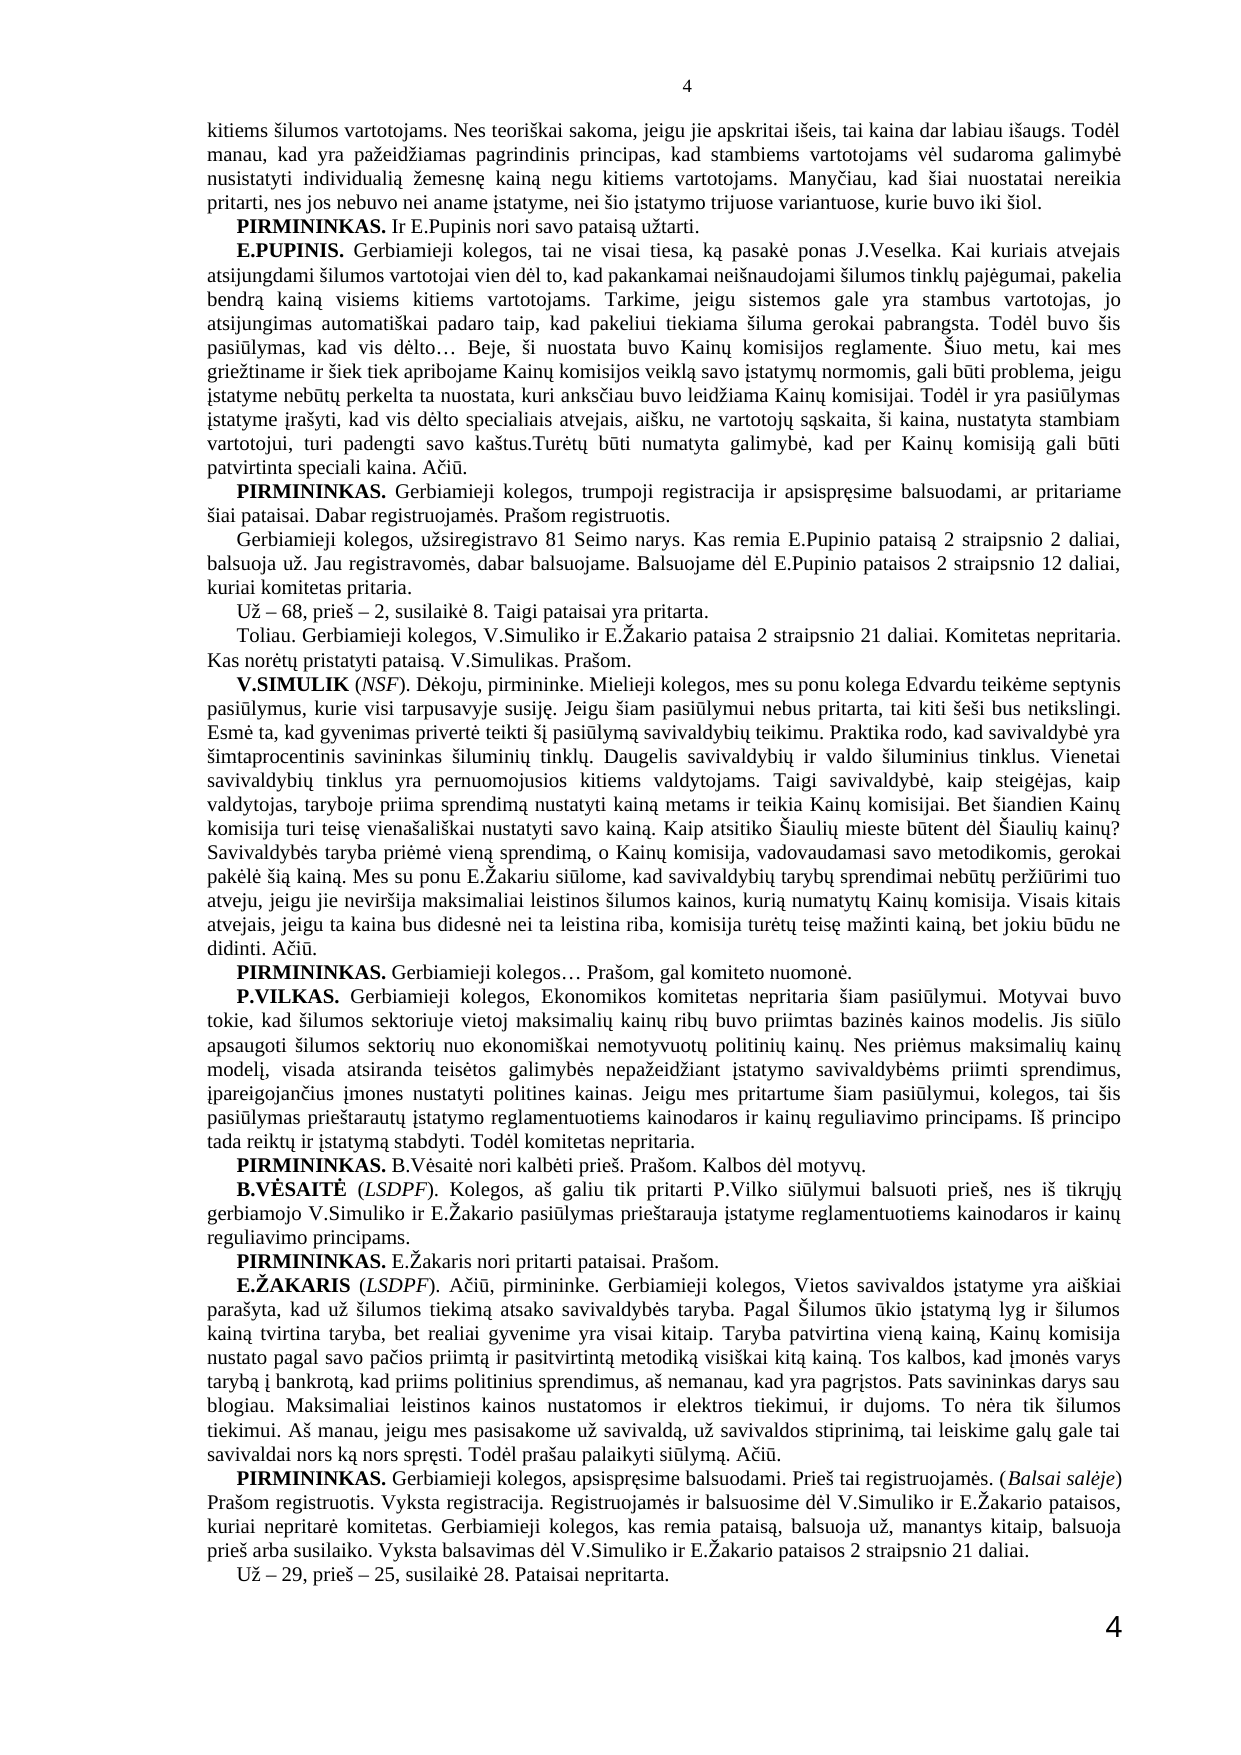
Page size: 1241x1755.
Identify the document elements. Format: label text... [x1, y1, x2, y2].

text P.VILKAS. Gerbiamieji kolegos, Ekonomikos komitetas nepritaria šiam pasiūlymui. Motyvai buvo tokie, kad šilumos sektoriuje vietoj maksimalių kainų ribų buvo priimtas bazinės kainos modelis. Jis siūlo apsaugoti šilumos sektorių nuo ekonomiškai nemotyvuotų politinių kainų. Nes priėmus maksimalių kainų modelį, visada atsiranda teisėtos galimybės nepažeidžiant įstatymo savivaldybėms priimti sprendimus, įpareigojančius įmones nustatyti politines kainas. Jeigu mes pritartume šiam pasiūlymui, kolegos, tai šis pasiūlymas prieštarautų įstatymo reglamentuotiems kainodaros ir kainų reguliavimo principams. Iš principo tada reiktų ir įstatymą stabdyti. Todėl komitetas nepritaria. [207, 984, 1122, 1153]
text PIRMININKAS. Gerbiamieji kolegos, apsispręsime balsuodami. Prieš tai registruojamės. (Balsai salėje) Prašom registruotis. Vyksta registracija. Registruojamės ir balsuosime dėl V.Simuliko ir E.Žakario pataisos, kuriai nepritarė komitetas. Gerbiamieji kolegos, kas remia pataisą, balsuoja už, manantys kitaip, balsuoja prieš arba susilaiko. Vyksta balsavimas dėl V.Simuliko ir E.Žakario pataisos 2 straipsnio 21 daliai. [207, 1466, 1122, 1562]
text PIRMININKAS. B.Vėsaitė nori kalbėti prieš. Prašom. Kalbos dėl motyvų. [207, 1153, 1122, 1177]
text E.ŽAKARIS (LSDPF). Ačiū, pirmininke. Gerbiamieji kolegos, Vietos savivaldos įstatyme yra aiškiai parašyta, kad už šilumos tiekimą atsako savivaldybės taryba. Pagal Šilumos ūkio įstatymą lyg ir šilumos kainą tvirtina taryba, bet realiai gyvenime yra visai kitaip. Taryba patvirtina vieną kainą, Kainų komisija nustato pagal savo pačios priimtą ir pasitvirtintą metodiką visiškai kitą kainą. Tos kalbos, kad įmonės varys tarybą į bankrotą, kad priims politinius sprendimus, aš nemanau, kad yra pagrįstos. Pats savininkas darys sau blogiau. Maksimaliai leistinos kainos nustatomos ir elektros tiekimui, ir dujoms. To nėra tik šilumos tiekimui. Aš manau, jeigu mes pasisakome už savivaldą, už savivaldos stiprinimą, tai leiskime galų gale tai savivaldai nors ką nors spręsti. Todėl prašau palaikyti siūlymą. Ačiū. [207, 1273, 1122, 1466]
text E.PUPINIS. Gerbiamieji kolegos, tai ne visai tiesa, ką pasakė ponas J.Veselka. Kai kuriais atvejais atsijungdami šilumos vartotojai vien dėl to, kad pakankamai neišnaudojami šilumos tinklų pajėgumai, pakelia bendrą kainą visiems kitiems vartotojams. Tarkime, jeigu sistemos gale yra stambus vartotojas, jo atsijungimas automatiškai padaro taip, kad pakeliui tiekiama šiluma gerokai pabrangsta. Todėl buvo šis pasiūlymas, kad vis dėlto… Beje, ši nuostata buvo Kainų komisijos reglamente. Šiuo metu, kai mes griežtiname ir šiek tiek apribojame Kainų komisijos veiklą savo įstatymų normomis, gali būti problema, jeigu įstatyme nebūtų perkelta ta nuostata, kuri anksčiau buvo leidžiama Kainų komisijai. Todėl ir yra pasiūlymas įstatyme įrašyti, kad vis dėlto specialiais atvejais, aišku, ne vartotojų sąskaita, ši kaina, nustatyta stambiam vartotojui, turi padengti savo kaštus.Turėtų būti numatyta galimybė, kad per Kainų komisiją gali būti patvirtinta speciali kaina. Ačiū. [207, 238, 1122, 479]
text Gerbiamieji kolegos, užsiregistravo 81 Seimo narys. Kas remia E.Pupinio pataisą 2 straipsnio 2 daliai, balsuoja už. Jau registravomės, dabar balsuojame. Balsuojame dėl E.Pupinio pataisos 2 straipsnio 12 daliai, kuriai komitetas pritaria. [207, 527, 1122, 599]
text B.VĖSAITĖ (LSDPF). Kolegos, aš galiu tik pritarti P.Vilko siūlymui balsuoti prieš, nes iš tikrųjų gerbiamojo V.Simuliko ir E.Žakario pasiūlymas prieštarauja įstatyme reglamentuotiems kainodaros ir kainų reguliavimo principams. [207, 1177, 1122, 1249]
text PIRMININKAS. Gerbiamieji kolegos, trumpoji registracija ir apsispręsime balsuodami, ar pritariame šiai pataisai. Dabar registruojamės. Prašom registruotis. [207, 479, 1122, 527]
text Už – 29, prieš – 25, susilaikė 28. Pataisai nepritarta. [207, 1562, 1122, 1586]
text PIRMININKAS. Ir E.Pupinis nori savo pataisą užtarti. [207, 214, 1122, 238]
text Už – 68, prieš – 2, susilaikė 8. Taigi pataisai yra pritarta. [207, 599, 1122, 623]
text Toliau. Gerbiamieji kolegos, V.Simuliko ir E.Žakario pataisa 2 straipsnio 21 daliai. Komitetas nepritaria. Kas norėtų pristatyti pataisą. V.Simulikas. Prašom. [207, 623, 1122, 672]
text kitiems šilumos vartotojams. Nes teoriškai sakoma, jeigu jie apskritai išeis, tai kaina dar labiau išaugs. Todėl manau, kad yra pažeidžiamas pagrindinis principas, kad stambiems vartotojams vėl sudaroma galimybė nusistatyti individualią žemesnę kainą negu kitiems vartotojams. Manyčiau, kad šiai nuostatai nereikia pritarti, nes jos nebuvo nei aname įstatyme, nei šio įstatymo trijuose variantuose, kurie buvo iki šiol. [207, 118, 1122, 214]
text V.SIMULIK (NSF). Dėkoju, pirmininke. Mielieji kolegos, mes su ponu kolega Edvardu teikėme septynis pasiūlymus, kurie visi tarpusavyje susiję. Jeigu šiam pasiūlymui nebus pritarta, tai kiti šeši bus netikslingi. Esmė ta, kad gyvenimas privertė teikti šį pasiūlymą savivaldybių teikimu. Praktika rodo, kad savivaldybė yra šimtaprocentinis savininkas šiluminių tinklų. Daugelis savivaldybių ir valdo šiluminius tinklus. Vienetai savivaldybių tinklus yra pernuomojusios kitiems valdytojams. Taigi savivaldybė, kaip steigėjas, kaip valdytojas, taryboje priima sprendimą nustatyti kainą metams ir teikia Kainų komisijai. Bet šiandien Kainų komisija turi teisę vienašališkai nustatyti savo kainą. Kaip atsitiko Šiaulių mieste būtent dėl Šiaulių kainų? Savivaldybės taryba priėmė vieną sprendimą, o Kainų komisija, vadovaudamasi savo metodikomis, gerokai pakėlė šią kainą. Mes su ponu E.Žakariu siūlome, kad savivaldybių tarybų sprendimai nebūtų peržiūrimi tuo atveju, jeigu jie neviršija maksimaliai leistinos šilumos kainos, kurią numatytų Kainų komisija. Visais kitais atvejais, jeigu ta kaina bus didesnė nei ta leistina riba, komisija turėtų teisę mažinti kainą, bet jokiu būdu ne didinti. Ačiū. [207, 672, 1122, 960]
text PIRMININKAS. Gerbiamieji kolegos… Prašom, gal komiteto nuomonė. [207, 960, 1122, 984]
text PIRMININKAS. E.Žakaris nori pritarti pataisai. Prašom. [207, 1249, 1122, 1273]
